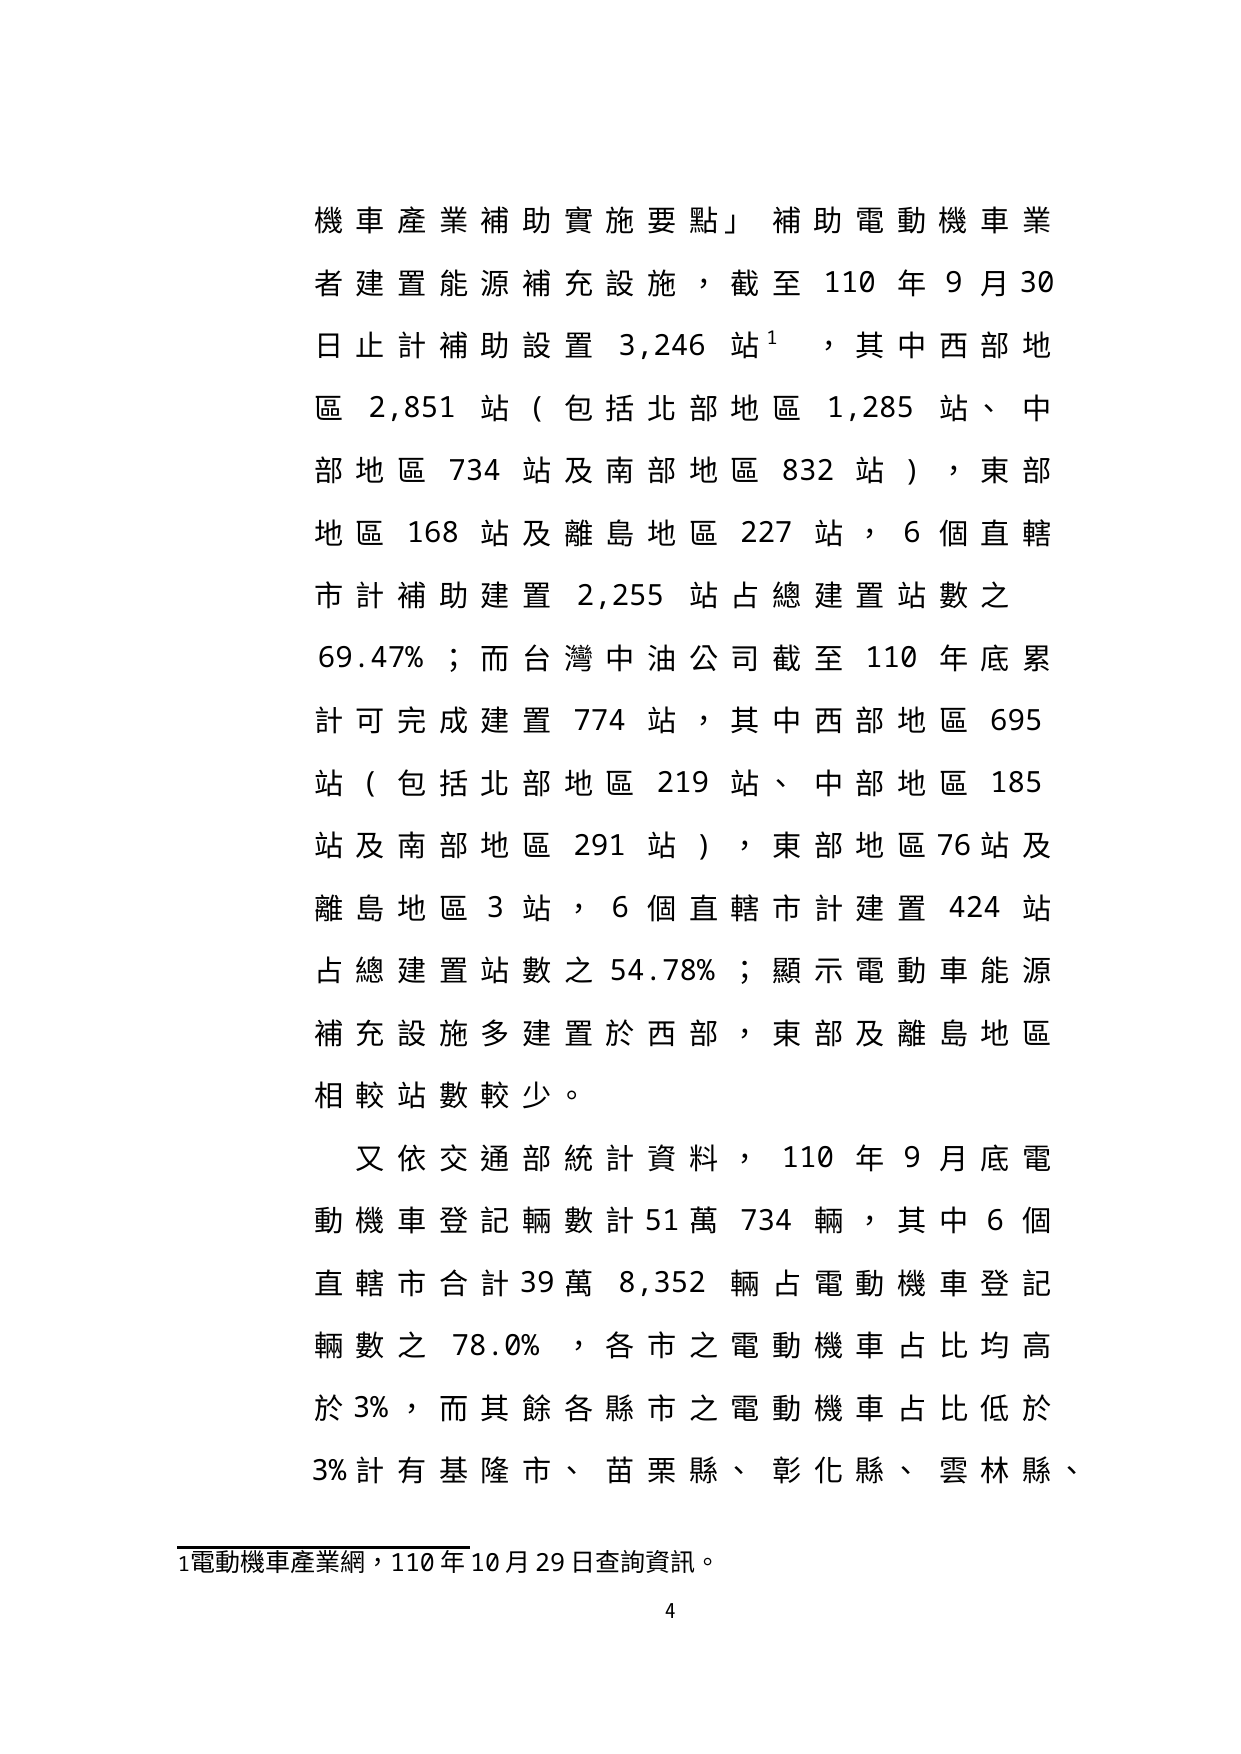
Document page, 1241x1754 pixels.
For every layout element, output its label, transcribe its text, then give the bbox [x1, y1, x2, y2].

text 又依交通部統計資料，110年9月底電動機車登記輛數計51萬734輛，其中6個直轄市合計39萬8,352輛占電動機車登記輛數之78.0%，各市之電動機車占比均高於3%，而其餘各縣市之電動機車占比低於3%計有基隆市、苗栗縣、彰化縣、雲林縣、南投縣、嘉義縣、屏東縣、宜蘭縣及連江縣等9各縣市(詳表2)，顯示上揭縣市電動機車之推展仍待努力。鑒於建置能源補充設施係國人選擇電動機車關鍵之一，而工業局補助臺灣中油公司建置能源補充設施，目的亦在提升電動機車滲透率。是以，台灣中油公司允宜就電動機車滲透率與能源補充設施服務能量間之關係，進一步衡酌各區域電動機車密度暨成長性，審慎擇址布建能源補充設施，以利提升各縣市電動機車之滲透率。 [271, 1115, 1058, 1490]
text 電動機車產業網，110年10月29日查詢資訊。 [177, 1548, 1063, 1577]
text 台灣中油公司接受工業局補助於全臺各地加油站設置能源補充設施，具公益性質，優先考量於偏鄉、離島或空污嚴重地區設置，透過更便利之使用環境，提升電動機車滲透率；另工業局依「經濟部推動電動機車產業補助實施要點」補助電動機車業者建置能源補充設施，截至110年9月30日止計補助設置3,246站，其中西部地區2,851站(包括北部地區1,285站、中部地區734站及南部地區832站)，東部地區168站及離島地區227站，6個直轄市計補助建置2,255站占總建置站數之69.47%；而台灣中油公司截至110年底累計可完成建置774站，其中西部地區695站(包括北部地區219站、中部地區185站及南部地區291站)，東部地區76站及離島地區3站，6個直轄市計建置424站占總建置站數之54.78%；顯示電動車能源補充設施多建置於西部，東部及離島地區相較站數較少。 [271, 177, 1058, 1115]
